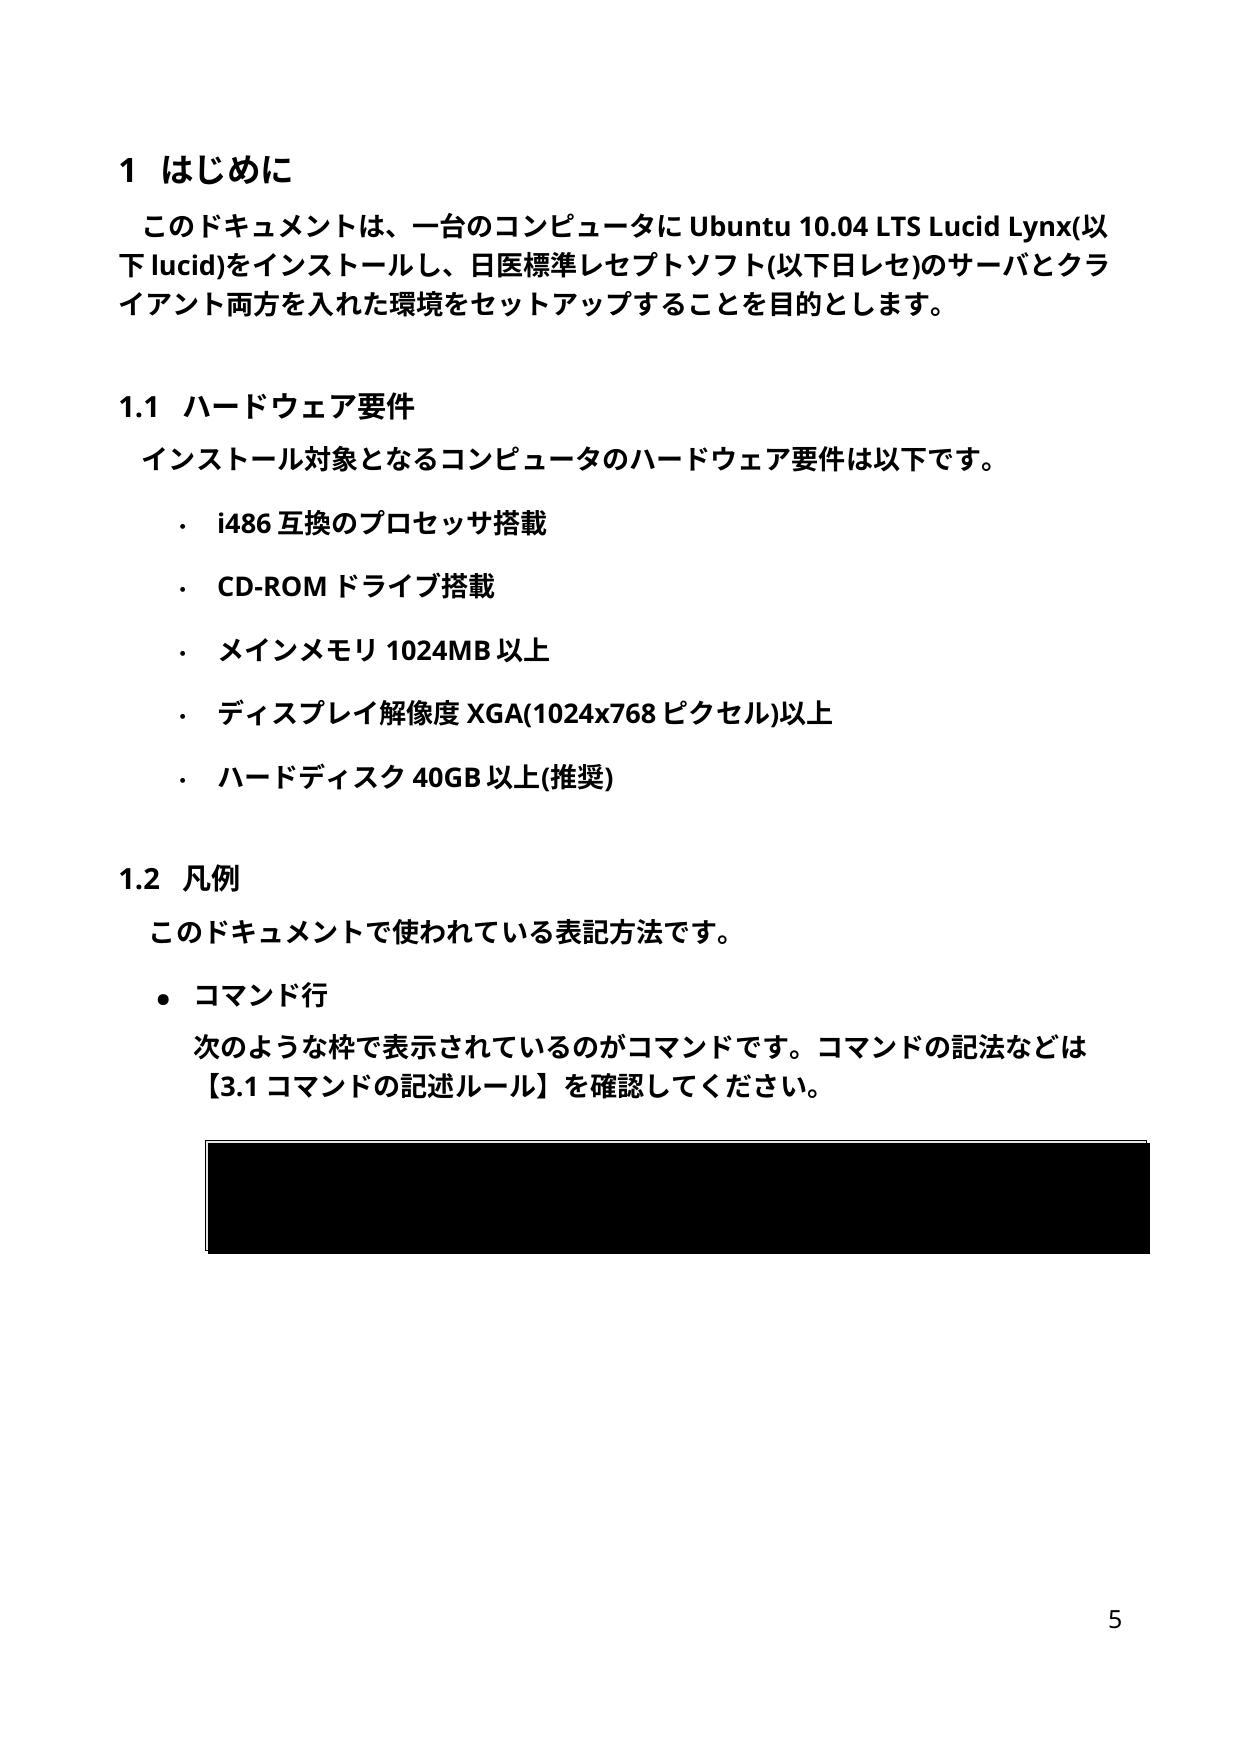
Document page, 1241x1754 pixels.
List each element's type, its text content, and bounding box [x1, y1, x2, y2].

list コマンド行 [156, 974, 1122, 1013]
subtitle 凡例 [118, 856, 1122, 898]
subtitle はじめに [118, 143, 1122, 192]
subtitle ハードウェア要件 [118, 383, 1122, 426]
text このドキュメントで使われている表記方法です。 [118, 911, 1121, 950]
text インストール対象となるコンピュータのハードウェア要件は以下です。 [118, 438, 1121, 477]
list CD-ROMドライブ搭載 [179, 565, 1122, 604]
list ハードディスク 40GB以上(推奨) [179, 756, 1122, 795]
list ディスプレイ解像度 XGA(1024x768ピクセル)以上 [179, 692, 1122, 732]
list i486互換のプロセッサ搭載 [179, 502, 1122, 541]
list 次のような枠で表示されているのがコマンドです。コマンドの記法などは【3.1 コマンドの記述ルール】を確認してください。 [156, 1026, 1121, 1289]
list メインメモリ 1024MB以上 [179, 629, 1122, 668]
text このドキュメントは、一台のコンピュータにUbuntu 10.04 LTS Lucid Lynx(以下lucid)をインストールし、日医標準レセプトソフト(以下日レセ)のサーバとクライアント両方を入れた環境をセットアップすることを目的とします。 [118, 204, 1121, 322]
